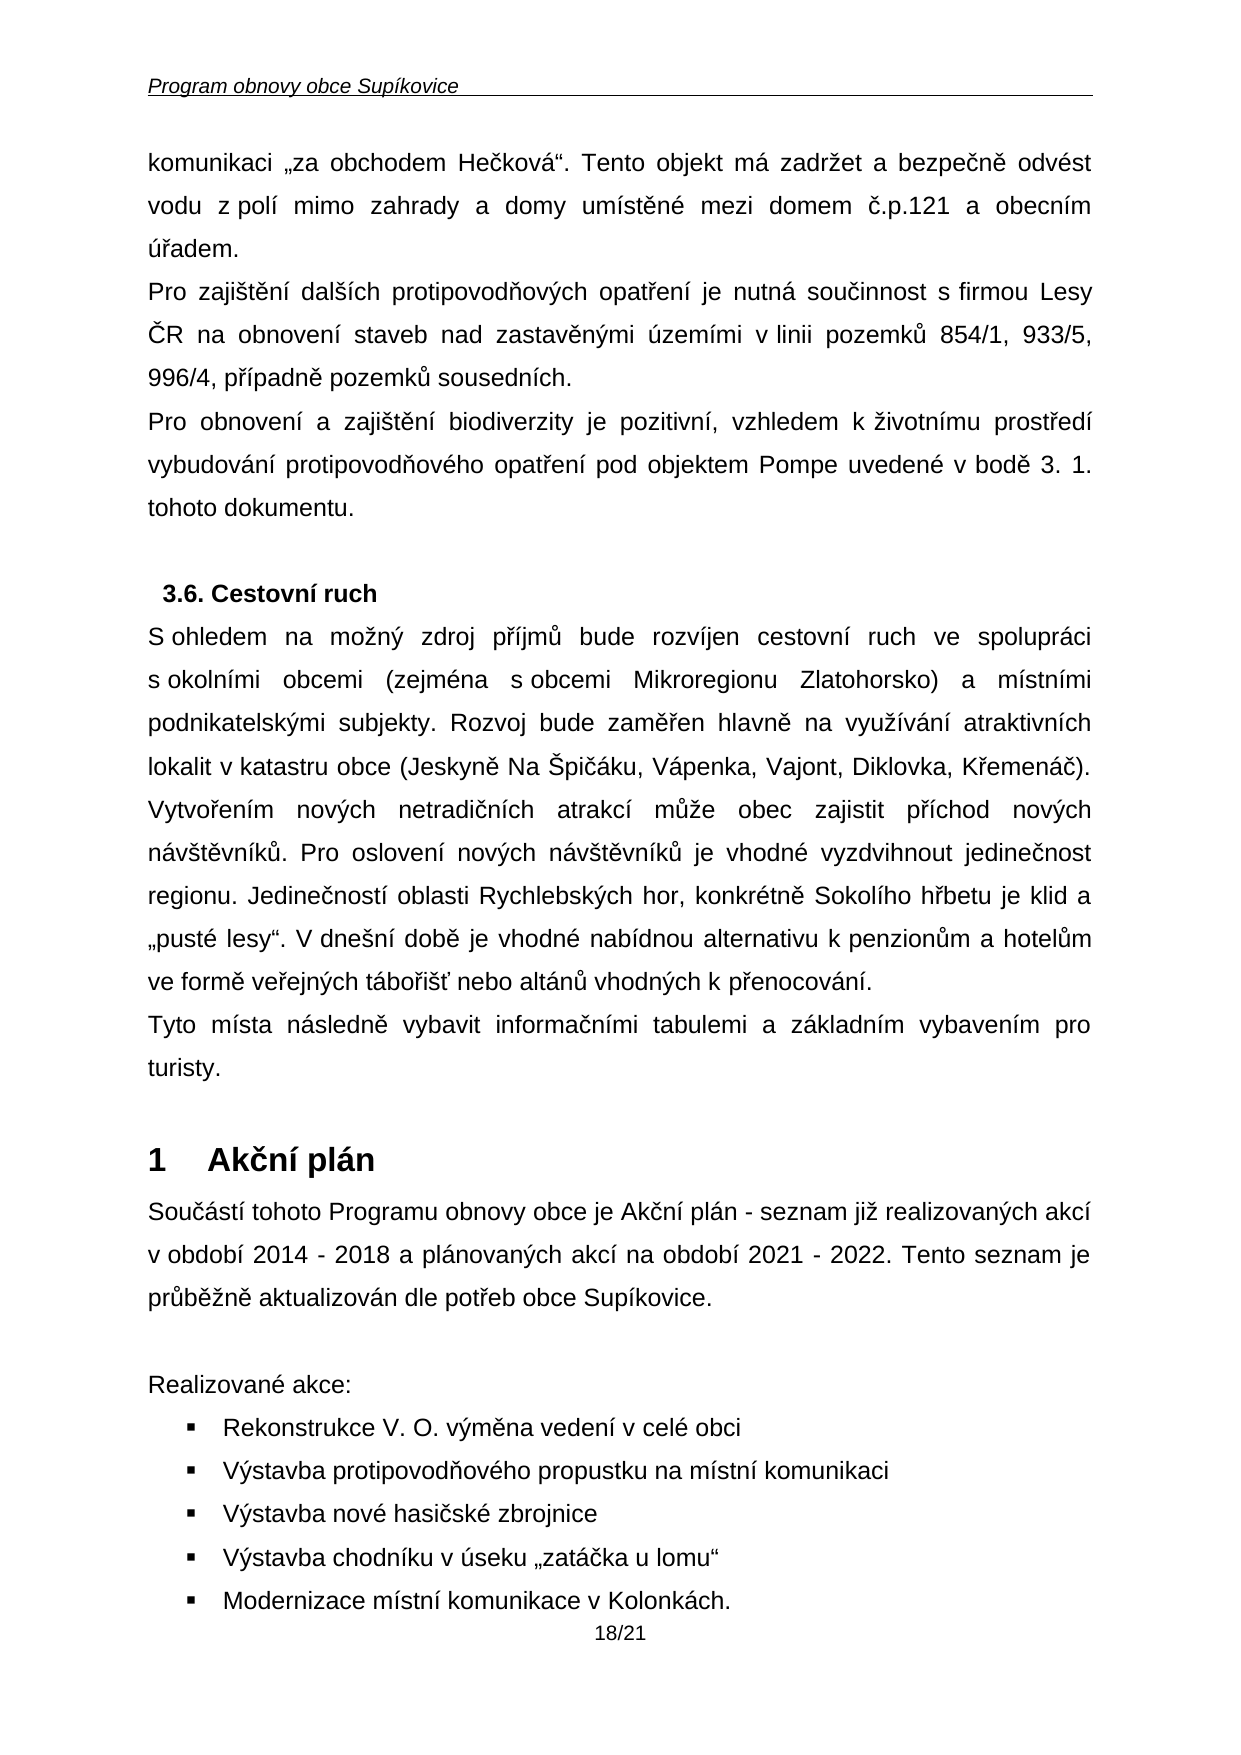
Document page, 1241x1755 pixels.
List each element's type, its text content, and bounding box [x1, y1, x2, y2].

list Výstavba protipovodňového propustku na místní komunikaci [185, 1456, 1093, 1485]
text Pro zajištění dalších protipovodňových opatření je nutná součinnost s firmou Lesy ČR na obnovení staveb nad zastavěnými územími v linii pozemků 854/1, 933/5, 996/4, případně pozemků sousedních. [148, 277, 1093, 392]
list Rekonstrukce V. O. výměna vedení v celé obci [185, 1413, 1093, 1442]
text Součástí tohoto Programu obnovy obce je Akční plán - seznam již realizovaných akcí v období 2014 - 2018 a plánovaných akcí na období 2021 - 2022. Tento seznam je průběžně aktualizován dle potřeb obce Supíkovice. [148, 1197, 1093, 1312]
list Výstavba chodníku v úseku „zatáčka u lomu“ [185, 1542, 1093, 1571]
text Tyto místa následně vybavit informačními tabulemi a základním vybavením pro turisty. [148, 1010, 1093, 1082]
subtitle Akční plán [148, 1139, 1093, 1178]
text Pro obnovení a zajištění biodiverzity je pozitivní, vzhledem k životnímu prostředí vybudování protipovodňového opatření pod objektem Pompe uvedené v bodě 3. 1. tohoto dokumentu. [148, 406, 1093, 521]
text S ohledem na možný zdroj příjmů bude rozvíjen cestovní ruch ve spolupráci s okolními obcemi (zejména s obcemi Mikroregionu Zlatohorsko) a místními podnikatelskými subjekty. Rozvoj bude zaměřen hlavně na využívání atraktivních lokalit v katastru obce (Jeskyně Na Špičáku, Vápenka, Vajont, Diklovka, Křemenáč). Vytvořením nových netradičních atrakcí může obec zajistit příchod nových návštěvníků. Pro oslovení nových návštěvníků je vhodné vyzdvihnout jedinečnost regionu. Jedinečností oblasti Rychlebských hor, konkrétně Sokolího hřbetu je klid a „pusté lesy“. V dnešní době je vhodné nabídnou alternativu k penzionům a hotelům ve formě veřejných tábořišť nebo altánů vhodných k přenocování. [148, 622, 1093, 996]
list Modernizace místní komunikace v Kolonkách. [185, 1586, 1093, 1614]
text Realizované akce: [148, 1370, 1093, 1398]
list Výstavba nové hasičské zbrojnice [185, 1499, 1093, 1528]
text komunikaci „za obchodem Hečková“. Tento objekt má zadržet a bezpečně odvést vodu z polí mimo zahrady a domy umístěné mezi domem č.p.121 a obecním úřadem. [148, 148, 1093, 263]
subtitle 3.6. Cestovní ruch [162, 579, 1093, 608]
